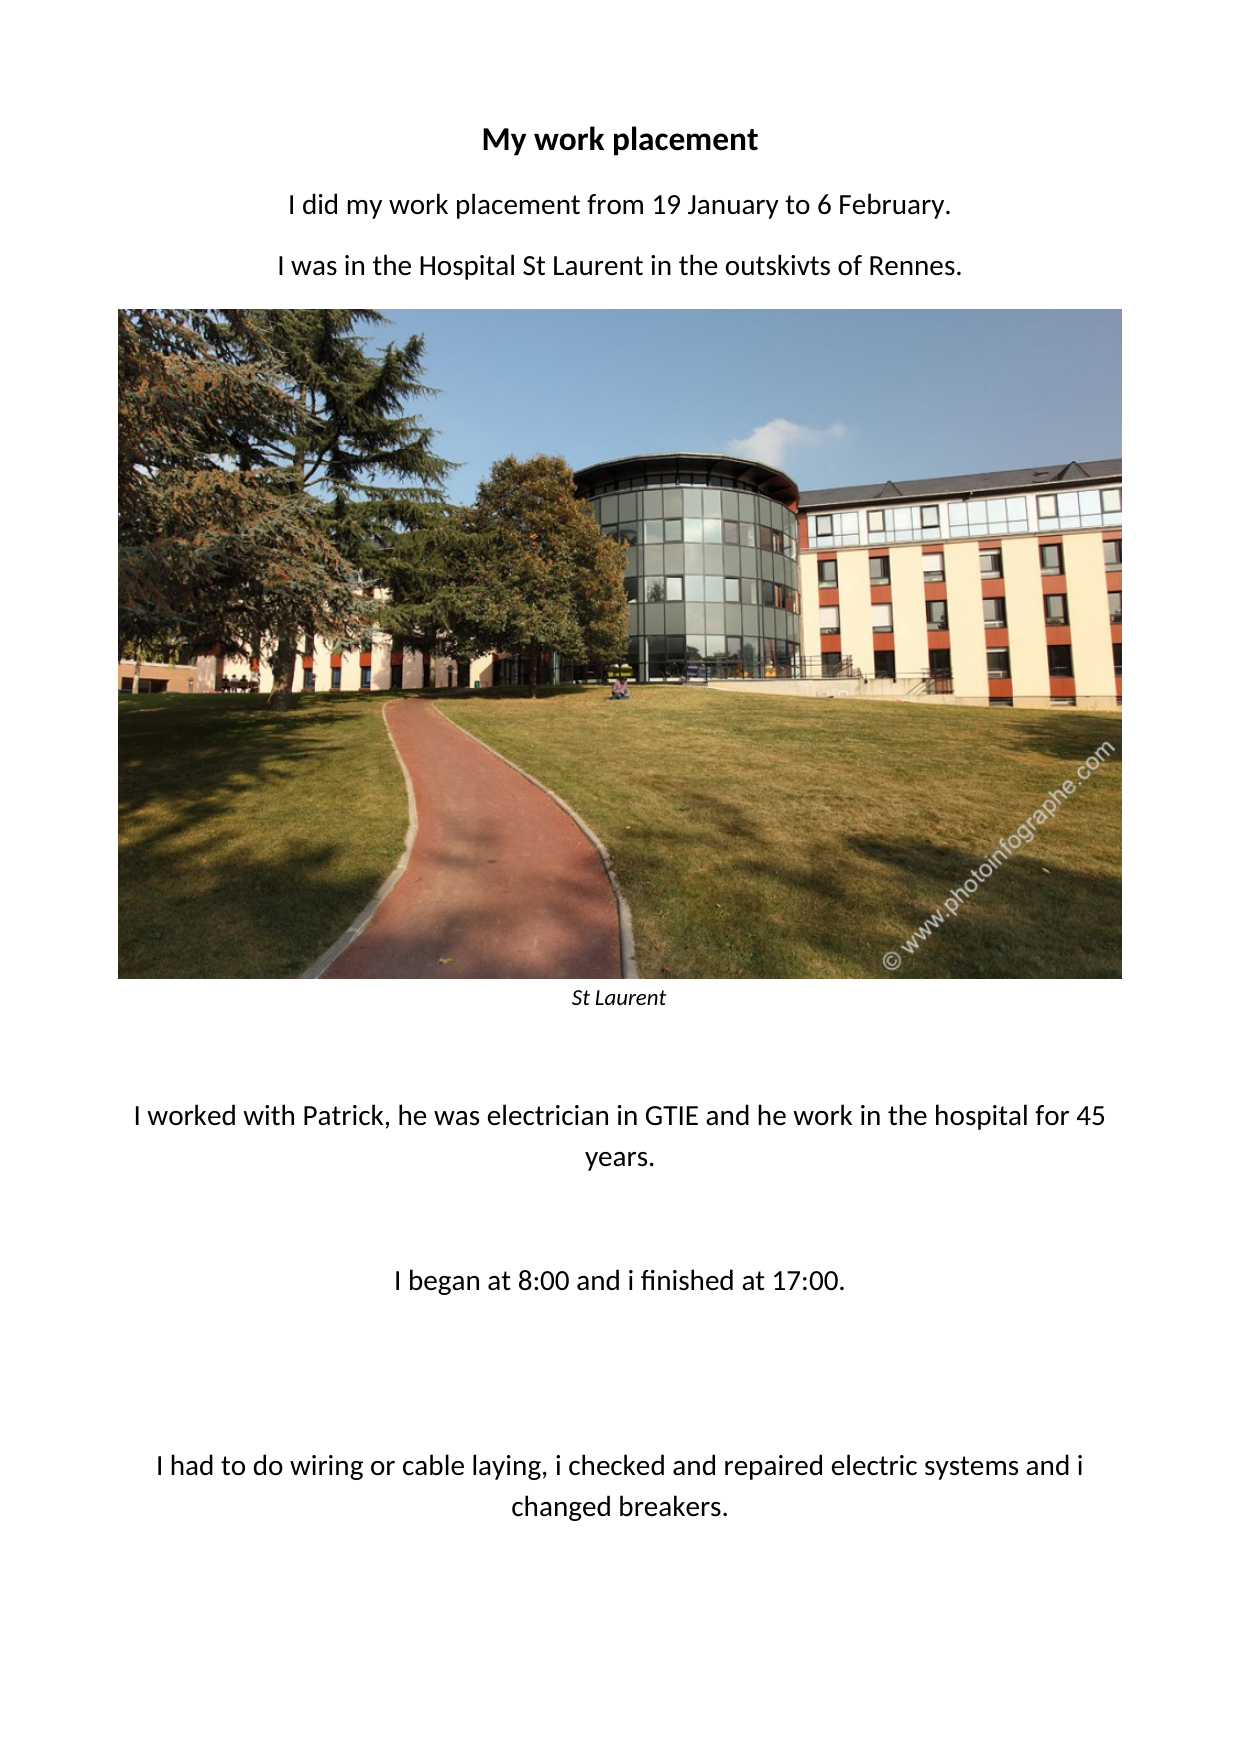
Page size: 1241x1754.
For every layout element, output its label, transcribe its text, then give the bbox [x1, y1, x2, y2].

text I did my work placement from 19 January to 6 February. [118, 186, 1122, 221]
text St Laurent [118, 979, 1122, 1011]
text I worked with Patrick, he was electrician in GTIE and he work in the hospital for 45 years. [118, 1097, 1122, 1174]
text I began at 8:00 and i finished at 17:00. [118, 1262, 1122, 1297]
text I had to do wiring or cable laying, i checked and repaired electric systems and i changed breakers. [118, 1447, 1122, 1524]
text My work placement [118, 118, 1122, 159]
picture [118, 309, 1122, 979]
text I was in the Hospital St Laurent in the outskivts of Rennes. [118, 247, 1122, 283]
